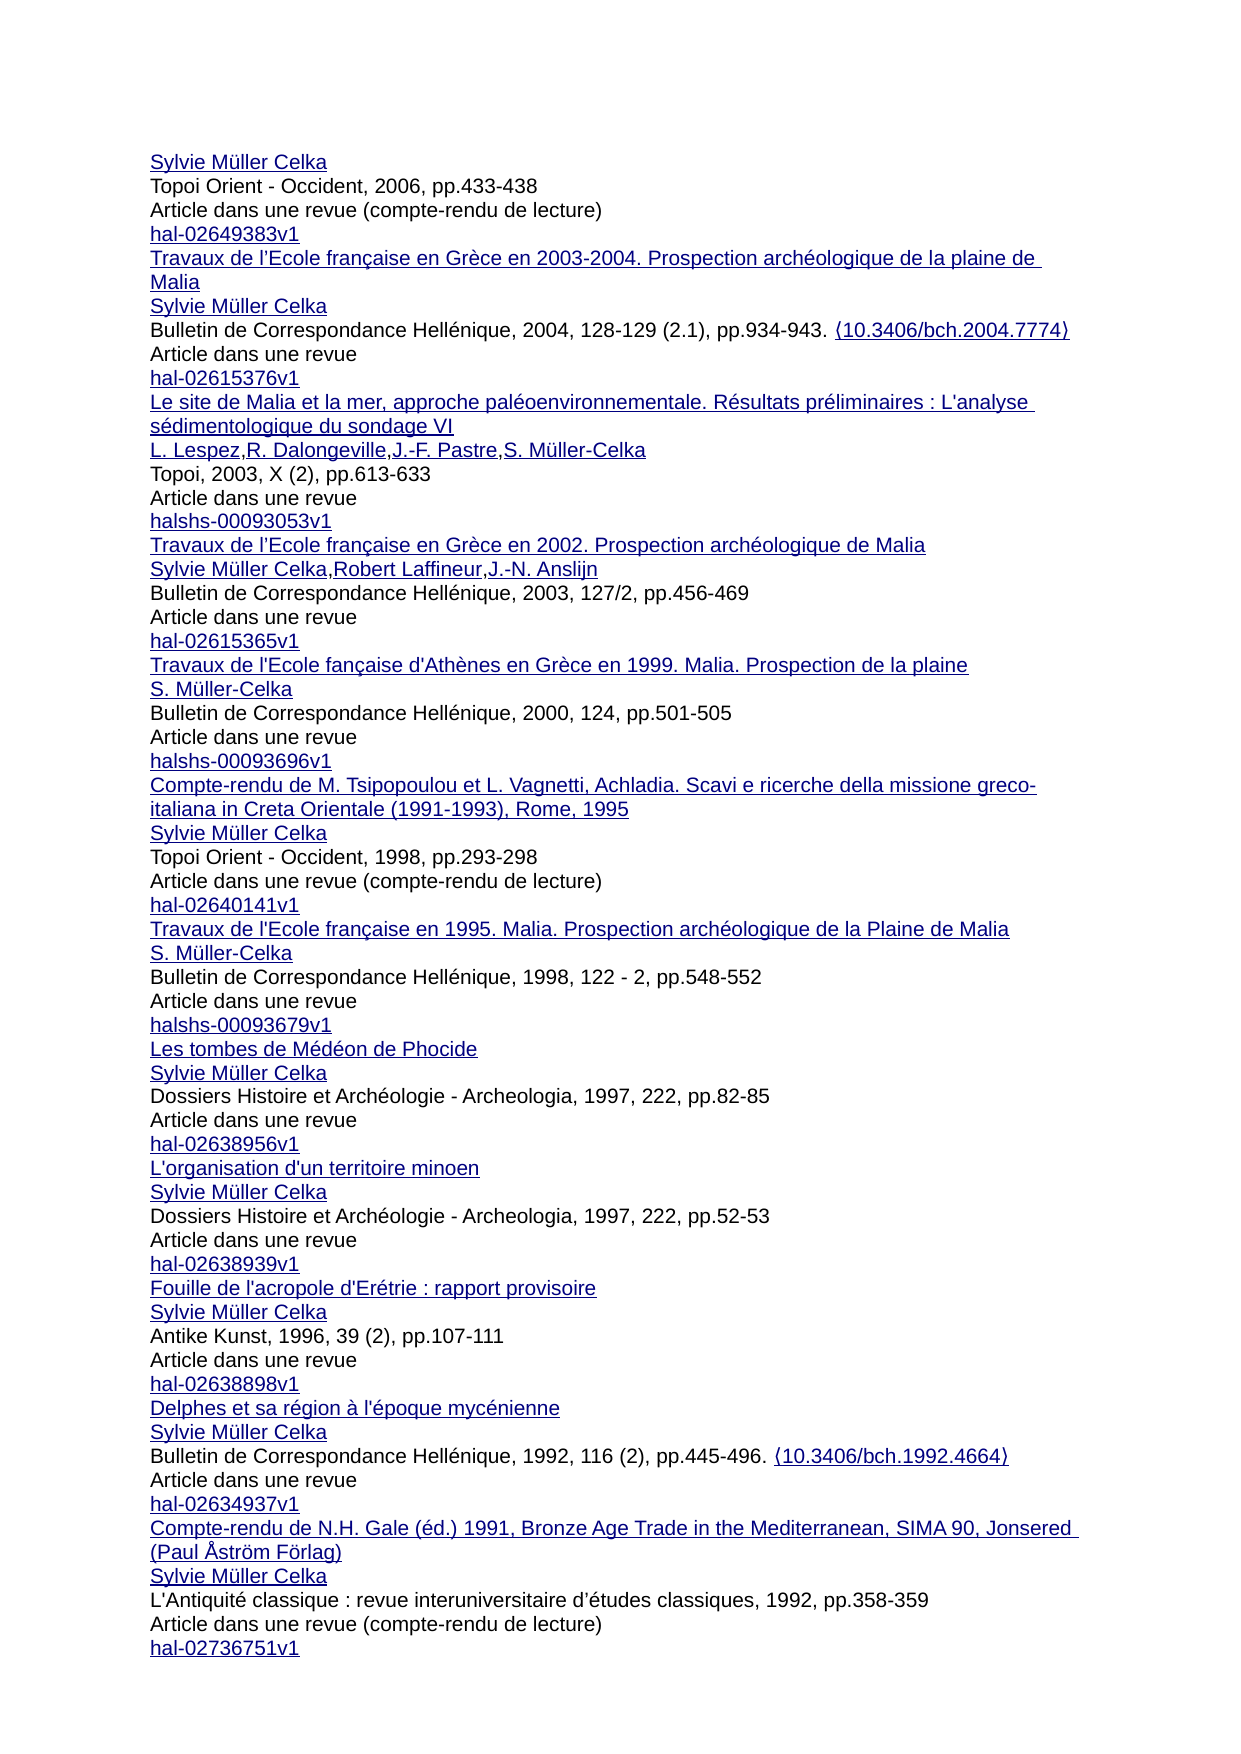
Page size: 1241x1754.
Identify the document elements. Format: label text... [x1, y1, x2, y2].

table_cell Travaux de l’Ecole française en Grèce en 2002. Prospection archéologique de Malia Sylvie Müller Celka,Robert Laffineur,J.-N. Anslijn Bulletin de Correspondance Hellénique, 2003, 127/2, pp.456-469 Article dans une revue hal-02615365v1 [150, 533, 1090, 653]
table_cell Compte-rendu de M. Tsipopoulou et L. Vagnetti, Achladia. Scavi e ricerche della missione greco-italiana in Creta Orientale (1991-1993), Rome, 1995 Sylvie Müller Celka Topoi Orient - Occident, 1998, pp.293-298 Article dans une revue (compte-rendu de lecture) hal-02640141v1 [150, 773, 1090, 917]
table_cell Travaux de l'Ecole française en 1995. Malia. Prospection archéologique de la Plaine de Malia S. Müller-Celka Bulletin de Correspondance Hellénique, 1998, 122 - 2, pp.548-552 Article dans une revue halshs-00093679v1 [150, 917, 1090, 1036]
table_cell Delphes et sa région à l'époque mycénienne Sylvie Müller Celka Bulletin de Correspondance Hellénique, 1992, 116 (2), pp.445-496. ⟨10.3406/bch.1992.4664⟩ Article dans une revue hal-02634937v1 [150, 1396, 1090, 1516]
table_cell Travaux de l'Ecole fançaise d'Athènes en Grèce en 1999. Malia. Prospection de la plaine S. Müller-Celka Bulletin de Correspondance Hellénique, 2000, 124, pp.501-505 Article dans une revue halshs-00093696v1 [150, 653, 1090, 773]
table_cell Le site de Malia et la mer, approche paléoenvironnementale. Résultats préliminaires : L'analyse sédimentologique du sondage VI L. Lespez,R. Dalongeville,J.-F. Pastre,S. Müller-Celka Topoi, 2003, X (2), pp.613-633 Article dans une revue halshs-00093053v1 [150, 390, 1090, 533]
table_cell Sylvie Müller Celka Topoi Orient - Occident, 2006, pp.433-438 Article dans une revue (compte-rendu de lecture) hal-02649383v1 [150, 150, 1090, 246]
table_cell L'organisation d'un territoire minoen Sylvie Müller Celka Dossiers Histoire et Archéologie - Archeologia, 1997, 222, pp.52-53 Article dans une revue hal-02638939v1 [150, 1156, 1090, 1276]
table_cell Travaux de l’Ecole française en Grèce en 2003-2004. Prospection archéologique de la plaine de Malia Sylvie Müller Celka Bulletin de Correspondance Hellénique, 2004, 128-129 (2.1), pp.934-943. ⟨10.3406/bch.2004.7774⟩ Article dans une revue hal-02615376v1 [150, 246, 1090, 389]
table_cell Les tombes de Médéon de Phocide Sylvie Müller Celka Dossiers Histoire et Archéologie - Archeologia, 1997, 222, pp.82-85 Article dans une revue hal-02638956v1 [150, 1036, 1090, 1156]
table_cell Compte-rendu de N.H. Gale (éd.) 1991, Bronze Age Trade in the Mediterranean, SIMA 90, Jonsered (Paul Åström Förlag) Sylvie Müller Celka L'Antiquité classique : revue interuniversitaire d’études classiques, 1992, pp.358-359 Article dans une revue (compte-rendu de lecture) hal-02736751v1 [150, 1516, 1090, 1659]
table_cell Fouille de l'acropole d'Erétrie : rapport provisoire Sylvie Müller Celka Antike Kunst, 1996, 39 (2), pp.107-111 Article dans une revue hal-02638898v1 [150, 1276, 1090, 1396]
